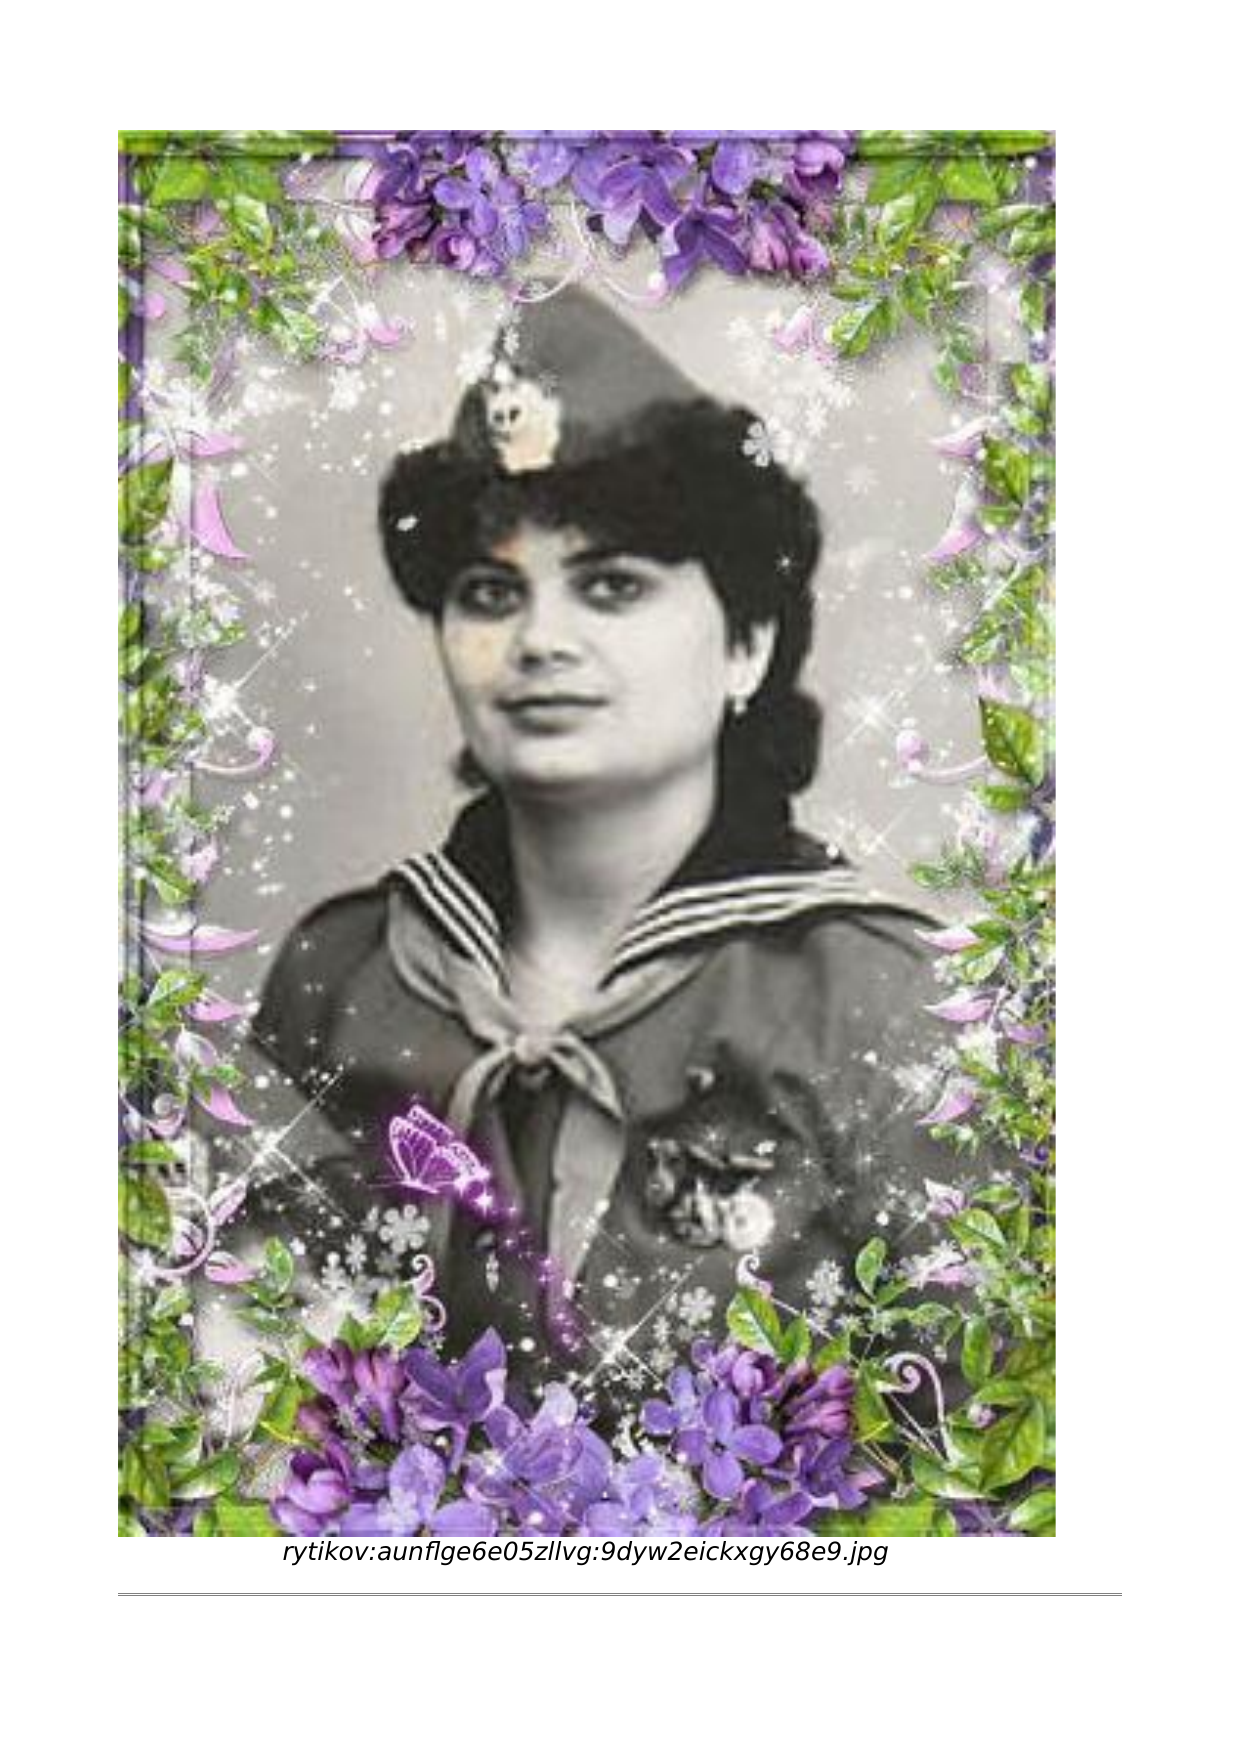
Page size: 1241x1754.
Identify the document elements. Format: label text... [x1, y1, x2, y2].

text rytikov:aunflge6e05zllvg:9dyw2eickxgy68e9.jpg [118, 1537, 1056, 1566]
picture [118, 130, 1056, 1537]
